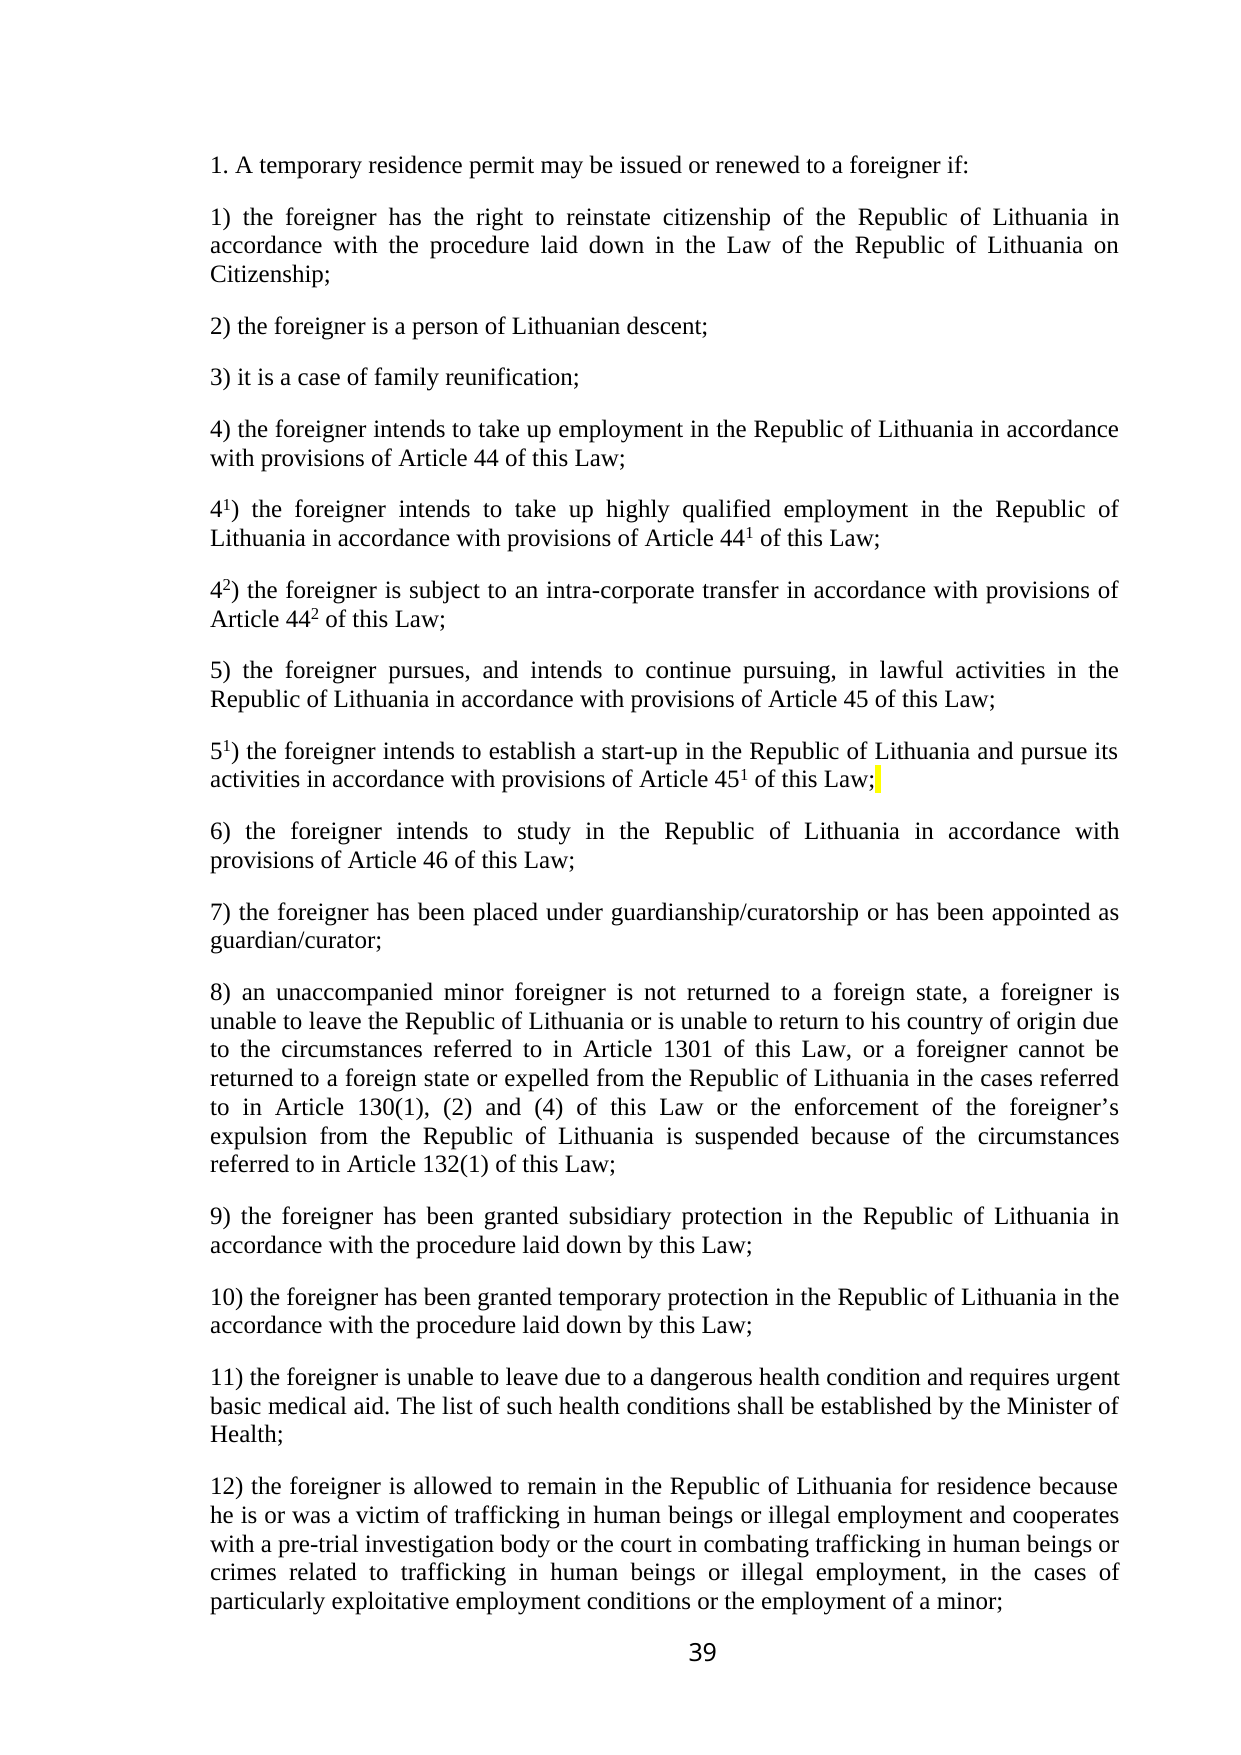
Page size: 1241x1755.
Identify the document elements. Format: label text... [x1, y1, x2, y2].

text 5) the foreigner pursues, and intends to continue pursuing, in lawful activities in the Republic of Lithuania in accordance with provisions of Article 45 of this Law; [210, 655, 1120, 713]
text 11) the foreigner is unable to leave due to a dangerous health condition and requires urgent basic medical aid. The list of such health conditions shall be established by the Minister of Health; [210, 1362, 1120, 1448]
text 51) the foreigner intends to establish a start-up in the Republic of Lithuania and pursue its activities in accordance with provisions of Article 451 of this Law; [210, 736, 1120, 793]
text 12) the foreigner is allowed to remain in the Republic of Lithuania for residence because he is or was a victim of trafficking in human beings or illegal employment and cooperates with a pre-trial investigation body or the court in combating trafficking in human beings or crimes related to trafficking in human beings or illegal employment, in the cases of particularly exploitative employment conditions or the employment of a minor; [210, 1471, 1120, 1615]
text 41) the foreigner intends to take up highly qualified employment in the Republic of Lithuania in accordance with provisions of Article 441 of this Law; [210, 494, 1120, 552]
text 3) it is a case of family reunification; [210, 362, 1120, 391]
text 10) the foreigner has been granted temporary protection in the Republic of Lithuania in the accordance with the procedure laid down by this Law; [210, 1282, 1120, 1339]
text 2) the foreigner is a person of Lithuanian descent; [210, 311, 1120, 339]
text 1) the foreigner has the right to reinstate citizenship of the Republic of Lithuania in accordance with the procedure laid down in the Law of the Republic of Lithuania on Citizenship; [210, 202, 1120, 288]
text 1. A temporary residence permit may be issued or renewed to a foreigner if: [210, 150, 1120, 179]
text 8) an unaccompanied minor foreigner is not returned to a foreign state, a foreigner is unable to leave the Republic of Lithuania or is unable to return to his country of origin due to the circumstances referred to in Article 1301 of this Law, or a foreigner cannot be returned to a foreign state or expelled from the Republic of Lithuania in the cases referred to in Article 130(1), (2) and (4) of this Law or the enforcement of the foreigner’s expulsion from the Republic of Lithuania is suspended because of the circumstances referred to in Article 132(1) of this Law; [210, 977, 1120, 1178]
text 9) the foreigner has been granted subsidiary protection in the Republic of Lithuania in accordance with the procedure laid down by this Law; [210, 1201, 1120, 1259]
text 6) the foreigner intends to study in the Republic of Lithuania in accordance with provisions of Article 46 of this Law; [210, 816, 1120, 874]
text 42) the foreigner is subject to an intra-corporate transfer in accordance with provisions of Article 442 of this Law; [210, 575, 1120, 632]
text 4) the foreigner intends to take up employment in the Republic of Lithuania in accordance with provisions of Article 44 of this Law; [210, 414, 1120, 472]
text 7) the foreigner has been placed under guardianship/curatorship or has been appointed as guardian/curator; [210, 897, 1120, 954]
